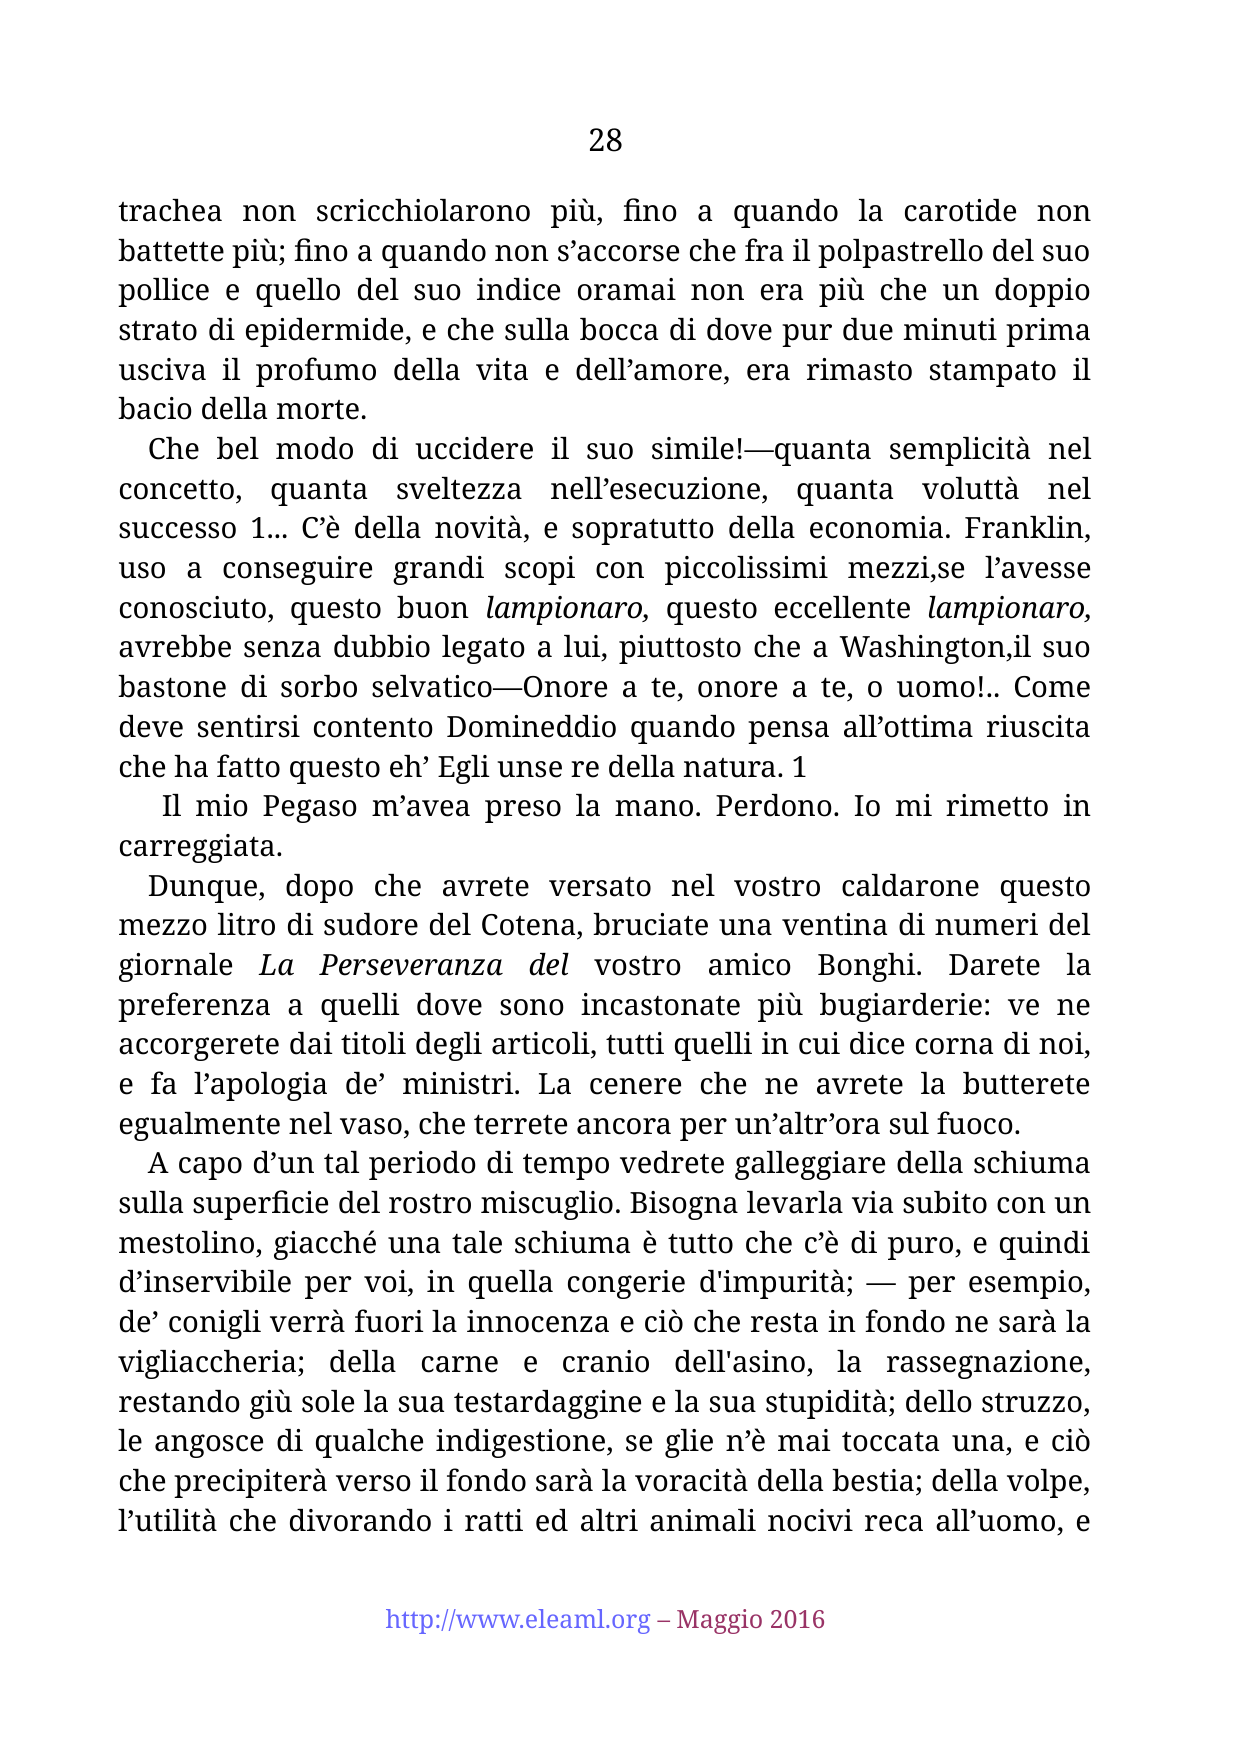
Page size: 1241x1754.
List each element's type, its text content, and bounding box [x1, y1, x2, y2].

text A capo d’un tal periodo di tempo vedrete galleggiare della schiuma sulla superficie del rostro miscuglio. Bisogna levarla via subito con un mestolino, giacché una tale schiuma è tutto che c’è di puro, e quindi d’inservibile per voi, in quella congerie d'impurità; — per esempio, de’ conigli verrà fuori la innocenza e ciò che resta in fondo ne sarà la vigliaccheria; della carne e cranio dell'asino, la rassegnazione, restando giù sole la sua testardaggine e la sua stupidità; dello struzzo, le angosce di qualche indigestione, se glie n’è mai toccata una, e ciò che precipiterà verso il fondo sarà la voracità della bestia; della volpe, l’utilità che divorando i ratti ed altri animali nocivi reca all’uomo, e [118, 1143, 1093, 1539]
text Che bel modo di uccidere il suo simile!—quanta semplicità nel concetto, quanta sveltezza nell’esecuzione, quanta voluttà nel successo 1... C’è della novità, e sopratutto della economia. Franklin, uso a conseguire grandi scopi con piccolissimi mezzi,se l’avesse conosciuto, questo buon lampionaro, questo eccellente lampionaro, avrebbe senza dubbio legato a lui, piuttosto che a Washington,il suo bastone di sorbo selvatico—Onore a te, onore a te, o uomo!.. Come deve sentirsi contento Domineddio quando pensa all’ottima riuscita che ha fatto questo eh’ Egli unse re della natura. 1 [118, 428, 1093, 786]
text Il mio Pegaso m’avea preso la mano. Perdono. Io mi rimetto in carreggiata. [118, 786, 1093, 865]
text trachea non scricchiolarono più, fino a quando la carotide non battette più; fino a quando non s’accorse che fra il polpastrello del suo pollice e quello del suo indice oramai non era più che un doppio strato di epidermide, e che sulla bocca di dove pur due minuti prima usciva il profumo della vita e dell’amore, era rimasto stampato il bacio della morte. [118, 190, 1093, 428]
text Dunque, dopo che avrete versato nel vostro caldarone questo mezzo litro di sudore del Cotena, bruciate una ventina di numeri del giornale La Perseveranza del vostro amico Bonghi. Darete la preferenza a quelli dove sono incastonate più bugiarderie: ve ne accorgerete dai titoli degli articoli, tutti quelli in cui dice corna di noi, e fa l’apologia de’ ministri. La cenere che ne avrete la butterete egualmente nel vaso, che terrete ancora per un’altr’ora sul fuoco. [118, 865, 1093, 1143]
